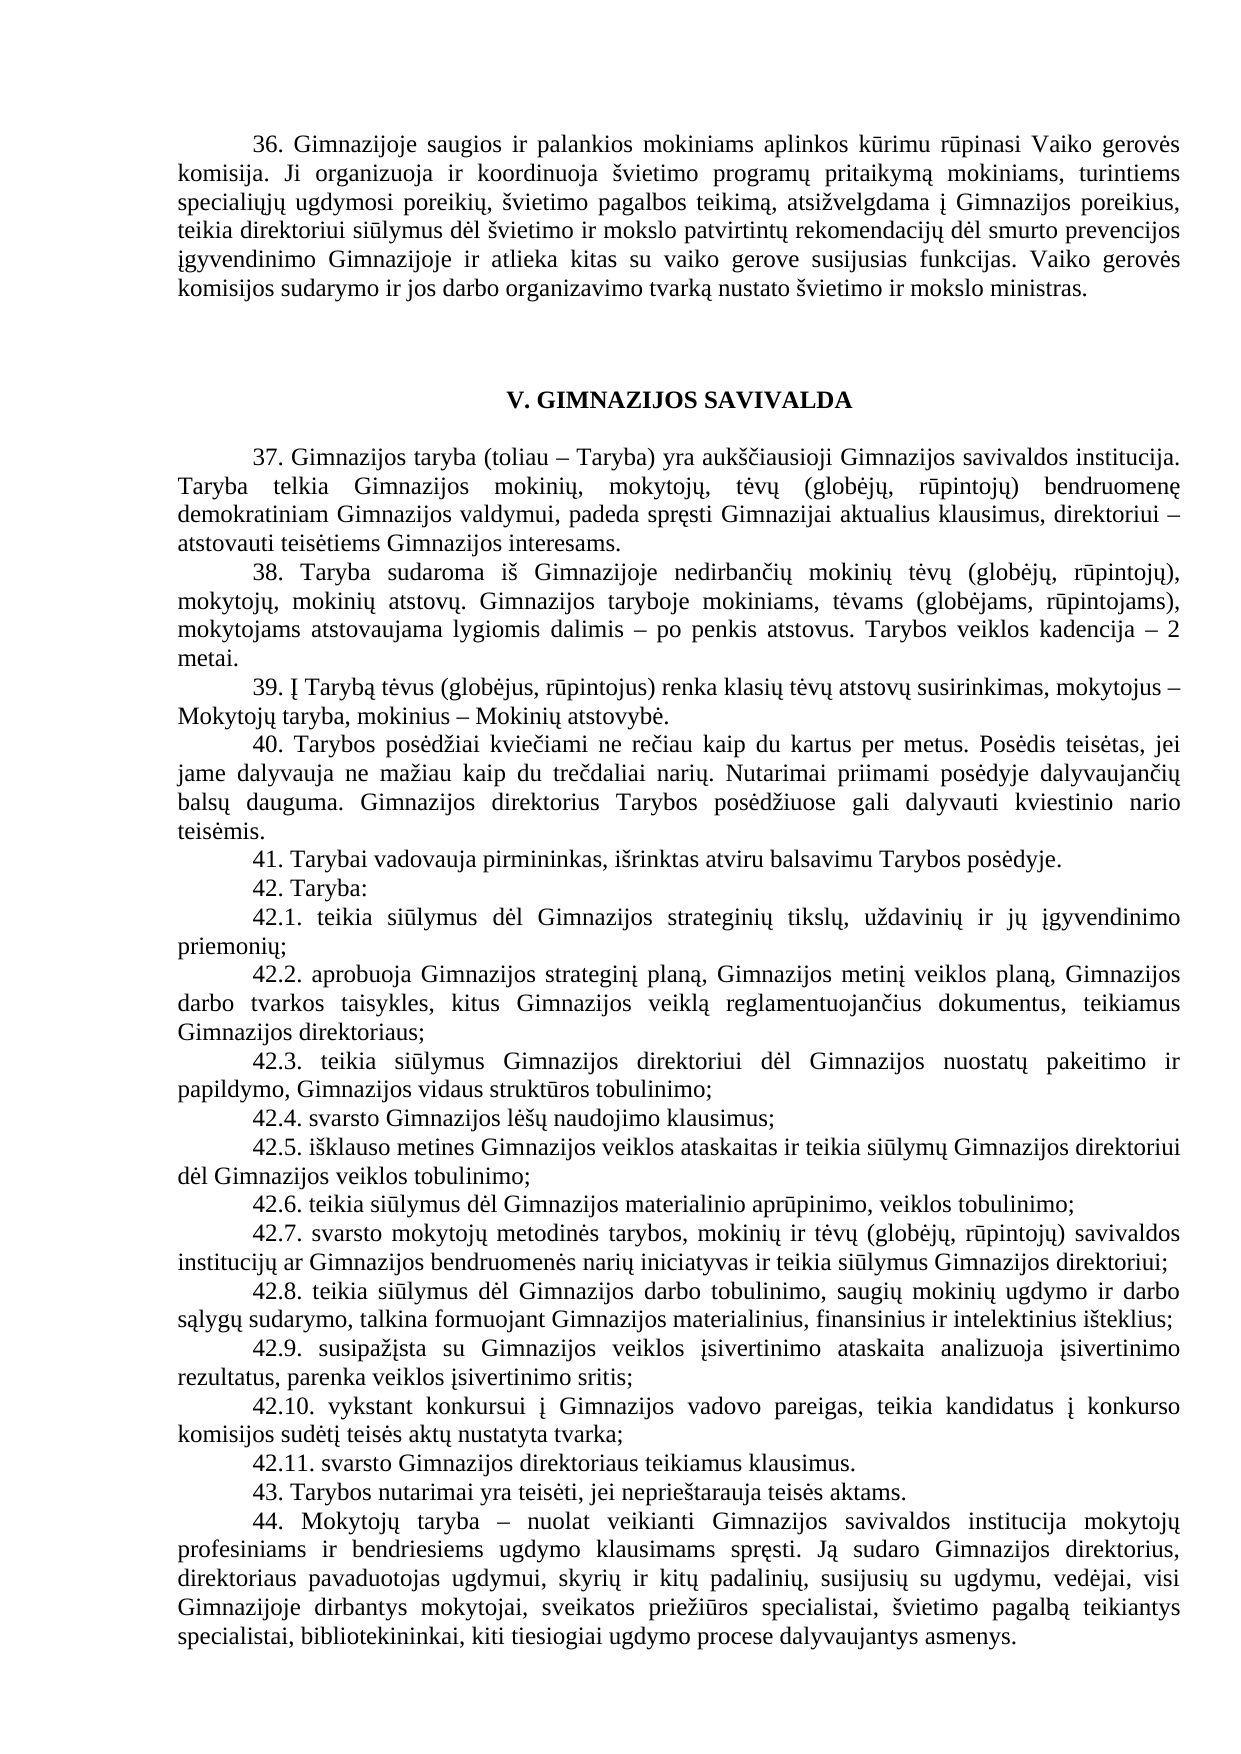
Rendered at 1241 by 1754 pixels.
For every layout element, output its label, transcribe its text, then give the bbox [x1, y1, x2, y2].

text 39. Į Tarybą tėvus (globėjus, rūpintojus) renka klasių tėvų atstovų susirinkimas, mokytojus – Mokytojų taryba, mokinius – Mokinių atstovybė. [177, 672, 1181, 729]
text 42. Taryba: [177, 873, 1181, 902]
text 37. Gimnazijos taryba (toliau – Taryba) yra aukščiausioji Gimnazijos savivaldos institucija. Taryba telkia Gimnazijos mokinių, mokytojų, tėvų (globėjų, rūpintojų) bendruomenę demokratiniam Gimnazijos valdymui, padeda spręsti Gimnazijai aktualius klausimus, direktoriui – atstovauti teisėtiems Gimnazijos interesams. [177, 442, 1181, 557]
text 36. Gimnazijoje saugios ir palankios mokiniams aplinkos kūrimu rūpinasi Vaiko gerovės komisija. Ji organizuoja ir koordinuoja švietimo programų pritaikymą mokiniams, turintiems specialiųjų ugdymosi poreikių, švietimo pagalbos teikimą, atsižvelgdama į Gimnazijos poreikius, teikia direktoriui siūlymus dėl švietimo ir mokslo patvirtintų rekomendacijų dėl smurto prevencijos įgyvendinimo Gimnazijoje ir atlieka kitas su vaiko gerove susijusias funkcijas. Vaiko gerovės komisijos sudarymo ir jos darbo organizavimo tvarką nustato švietimo ir mokslo ministras. [177, 129, 1181, 302]
text 40. Tarybos posėdžiai kviečiami ne rečiau kaip du kartus per metus. Posėdis teisėtas, jei jame dalyvauja ne mažiau kaip du trečdaliai narių. Nutarimai priimami posėdyje dalyvaujančių balsų dauguma. Gimnazijos direktorius Tarybos posėdžiuose gali dalyvauti kviestinio nario teisėmis. [177, 729, 1181, 844]
text 42.8. teikia siūlymus dėl Gimnazijos darbo tobulinimo, saugių mokinių ugdymo ir darbo sąlygų sudarymo, talkina formuojant Gimnazijos materialinius, finansinius ir intelektinius išteklius; [177, 1276, 1181, 1333]
text 42.7. svarsto mokytojų metodinės tarybos, mokinių ir tėvų (globėjų, rūpintojų) savivaldos institucijų ar Gimnazijos bendruomenės narių iniciatyvas ir teikia siūlymus Gimnazijos direktoriui; [177, 1218, 1181, 1276]
text 38. Taryba sudaroma iš Gimnazijoje nedirbančių mokinių tėvų (globėjų, rūpintojų), mokytojų, mokinių atstovų. Gimnazijos taryboje mokiniams, tėvams (globėjams, rūpintojams), mokytojams atstovaujama lygiomis dalimis – po penkis atstovus. Tarybos veiklos kadencija – 2 metai. [177, 557, 1181, 672]
text 44. Mokytojų taryba – nuolat veikianti Gimnazijos savivaldos institucija mokytojų profesiniams ir bendriesiems ugdymo klausimams spręsti. Ją sudaro Gimnazijos direktorius, direktoriaus pavaduotojas ugdymui, skyrių ir kitų padalinių, susijusių su ugdymu, vedėjai, visi Gimnazijoje dirbantys mokytojai, sveikatos priežiūros specialistai, švietimo pagalbą teikiantys specialistai, bibliotekininkai, kiti tiesiogiai ugdymo procese dalyvaujantys asmenys. [177, 1506, 1181, 1649]
text V. GIMNAZIJOS SAVIVALDA [177, 386, 1181, 414]
text 42.4. svarsto Gimnazijos lėšų naudojimo klausimus; [177, 1103, 1181, 1132]
text 42.6. teikia siūlymus dėl Gimnazijos materialinio aprūpinimo, veiklos tobulinimo; [177, 1189, 1181, 1218]
text 42.5. išklauso metines Gimnazijos veiklos ataskaitas ir teikia siūlymų Gimnazijos direktoriui dėl Gimnazijos veiklos tobulinimo; [177, 1132, 1181, 1189]
text 42.2. aprobuoja Gimnazijos strateginį planą, Gimnazijos metinį veiklos planą, Gimnazijos darbo tvarkos taisykles, kitus Gimnazijos veiklą reglamentuojančius dokumentus, teikiamus Gimnazijos direktoriaus; [177, 959, 1181, 1046]
text 41. Tarybai vadovauja pirmininkas, išrinktas atviru balsavimu Tarybos posėdyje. [177, 844, 1181, 873]
text 42.10. vykstant konkursui į Gimnazijos vadovo pareigas, teikia kandidatus į konkurso komisijos sudėtį teisės aktų nustatyta tvarka; [177, 1391, 1181, 1448]
text 42.1. teikia siūlymus dėl Gimnazijos strateginių tikslų, uždavinių ir jų įgyvendinimo priemonių; [177, 902, 1181, 959]
text 42.3. teikia siūlymus Gimnazijos direktoriui dėl Gimnazijos nuostatų pakeitimo ir papildymo, Gimnazijos vidaus struktūros tobulinimo; [177, 1046, 1181, 1103]
text 43. Tarybos nutarimai yra teisėti, jei neprieštarauja teisės aktams. [177, 1477, 1181, 1506]
text 42.9. susipažįsta su Gimnazijos veiklos įsivertinimo ataskaita analizuoja įsivertinimo rezultatus, parenka veiklos įsivertinimo sritis; [177, 1333, 1181, 1391]
text 42.11. svarsto Gimnazijos direktoriaus teikiamus klausimus. [177, 1448, 1181, 1477]
